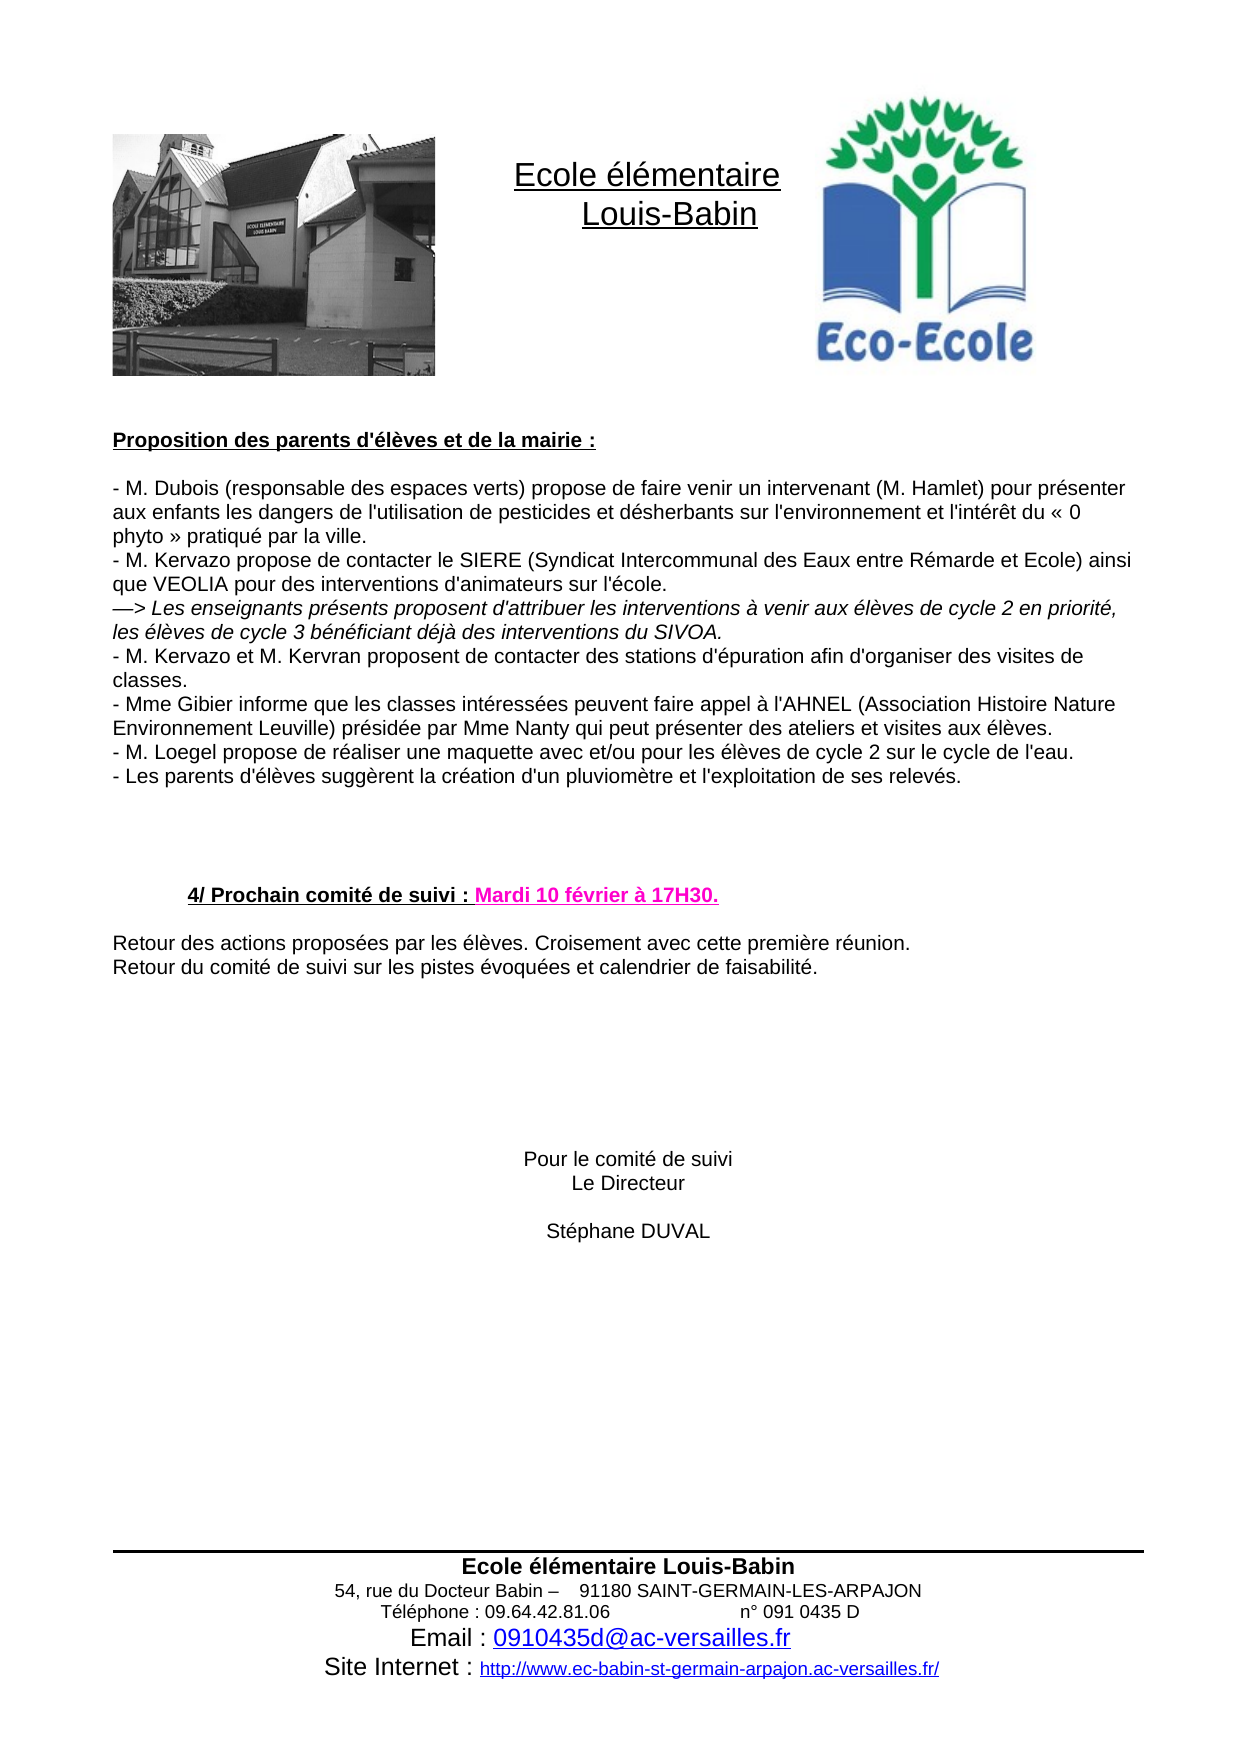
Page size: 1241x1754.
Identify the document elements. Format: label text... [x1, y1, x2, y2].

text 4/ Prochain comité de suivi : Mardi 10 février à 17H30. [112, 883, 1144, 907]
text - M. Loegel propose de réaliser une maquette avec et/ou pour les élèves de cycle 2 sur le cycle de l'eau. [112, 739, 1144, 763]
text - Les parents d'élèves suggèrent la création d'un pluviomètre et l'exploitation de ses relevés. [112, 763, 1144, 787]
text Retour des actions proposées par les élèves. Croisement avec cette première réunion. [112, 931, 1144, 955]
text Le Directeur [112, 1171, 1144, 1195]
text Proposition des parents d'élèves et de la mairie : [112, 428, 1144, 452]
text - M. Dubois (responsable des espaces verts) propose de faire venir un intervenant (M. Hamlet) pour présenter aux enfants les dangers de l'utilisation de pesticides et désherbants sur l'environnement et l'intérêt du « 0 phyto » pratiqué par la ville. [112, 476, 1144, 548]
text Retour du comité de suivi sur les pistes évoquées et calendrier de faisabilité. [112, 955, 1144, 979]
text Pour le comité de suivi [112, 1147, 1144, 1171]
text - M. Kervazo propose de contacter le SIERE (Syndicat Intercommunal des Eaux entre Rémarde et Ecole) ainsi que VEOLIA pour des interventions d'animateurs sur l'école. [112, 548, 1144, 596]
text - Mme Gibier informe que les classes intéressées peuvent faire appel à l'AHNEL (Association Histoire Nature Environnement Leuville) présidée par Mme Nanty qui peut présenter des ateliers et visites aux élèves. [112, 692, 1144, 739]
text Stéphane DUVAL [112, 1219, 1144, 1243]
text - M. Kervazo et M. Kervran proposent de contacter des stations d'épuration afin d'organiser des visites de classes. [112, 644, 1144, 692]
picture [814, 73, 1037, 376]
text —> Les enseignants présents proposent d'attribuer les interventions à venir aux élèves de cycle 2 en priorité, les élèves de cycle 3 bénéficiant déjà des interventions du SIVOA. [112, 596, 1144, 644]
